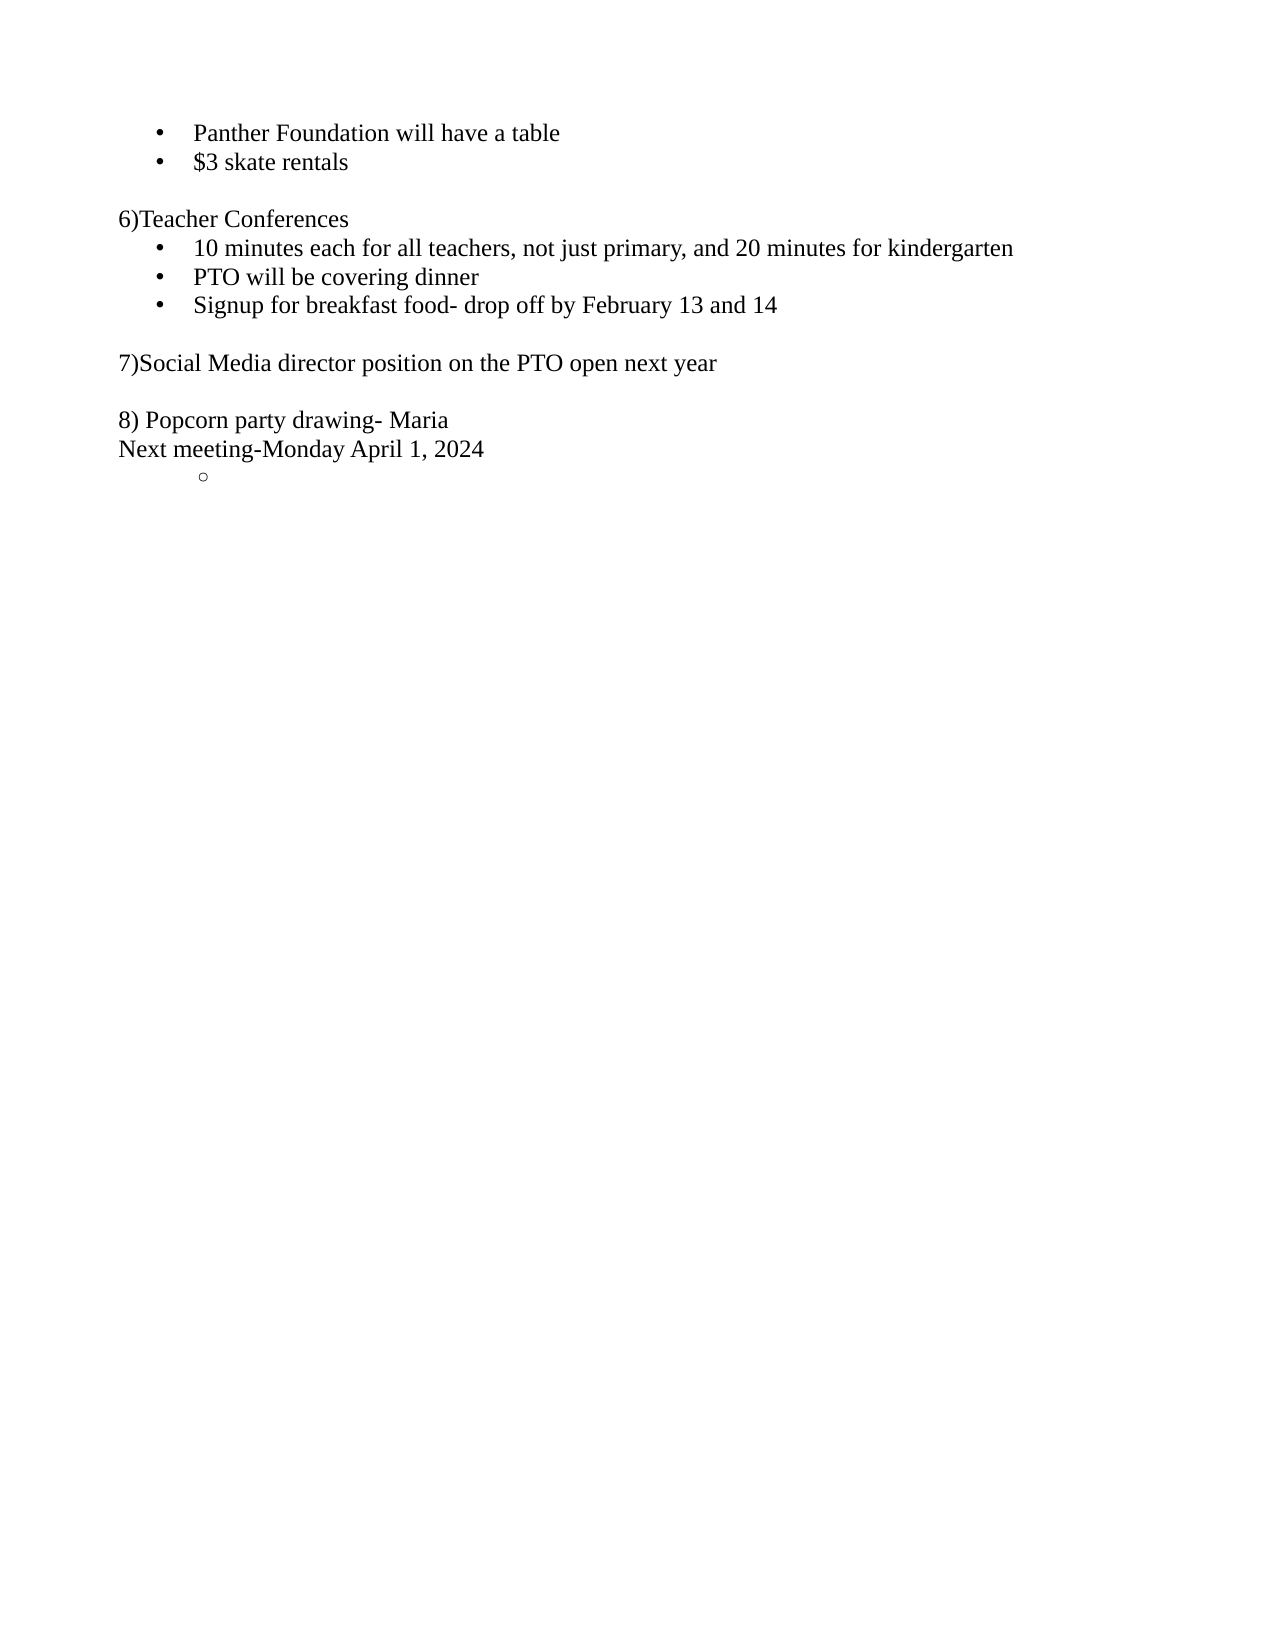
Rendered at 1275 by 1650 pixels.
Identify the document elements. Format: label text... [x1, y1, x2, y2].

list Panther Foundation will have a table [156, 118, 1157, 147]
text Next meeting-Monday April 1, 2024 [118, 434, 1157, 463]
text 6)Teacher Conferences [118, 204, 1157, 233]
list PTO will be covering dinner [156, 262, 1157, 291]
list $3 skate rentals [156, 147, 1157, 176]
list 10 minutes each for all teachers, not just primary, and 20 minutes for kindergarten [156, 233, 1157, 262]
text 8) Popcorn party drawing- Maria [118, 406, 1157, 434]
list Signup for breakfast food- drop off by February 13 and 14 [156, 291, 1157, 319]
text 7)Social Media director position on the PTO open next year [118, 348, 1157, 377]
